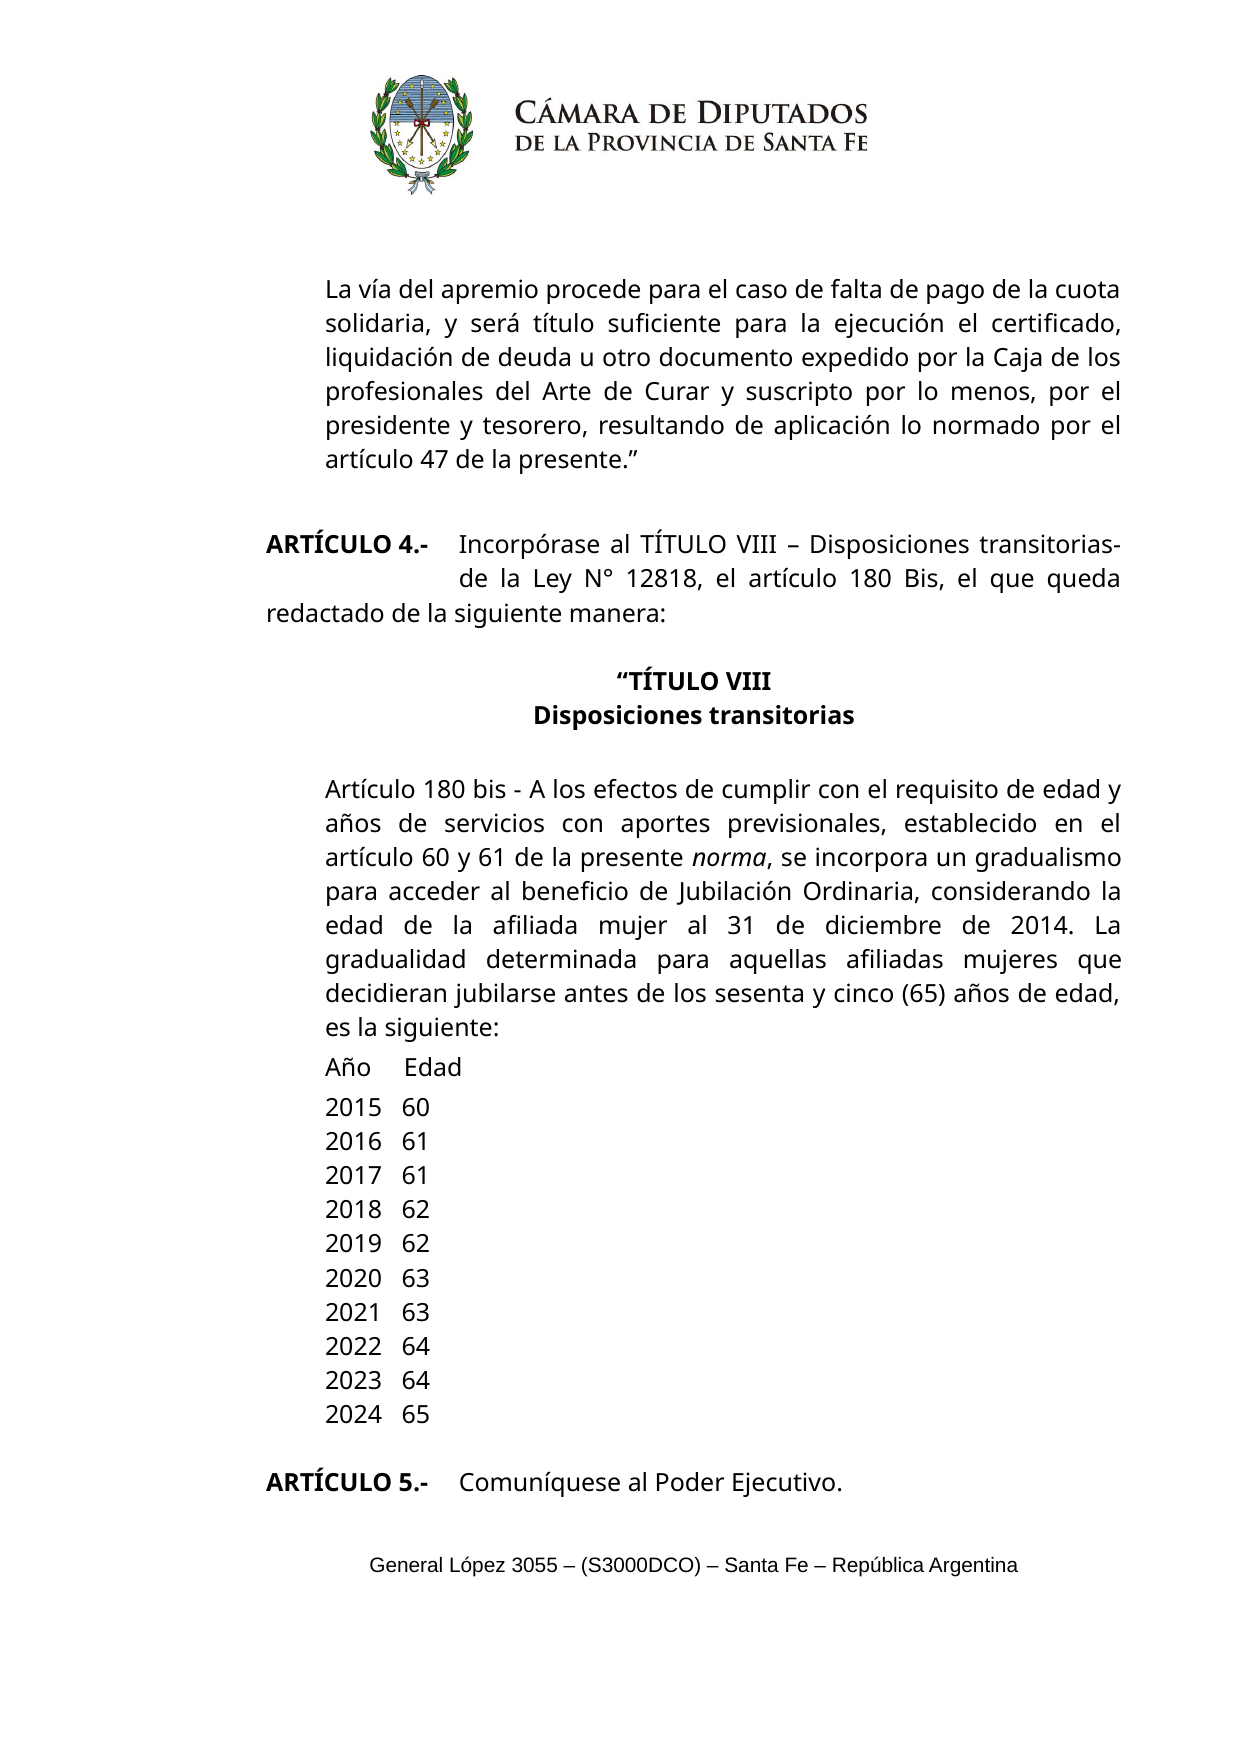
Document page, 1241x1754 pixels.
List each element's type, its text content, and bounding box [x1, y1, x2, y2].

text La vía del apremio procede para el caso de falta de pago de la cuota solidaria, y será título suﬁciente para la ejecución el certiﬁcado, liquidación de deuda u otro documento expedido por la Caja de los profesionales del Arte de Curar y suscripto por lo menos, por el presidente y tesorero, resultando de aplicación lo normado por el artículo 47 de la presente.” [325, 272, 1122, 476]
text 2022 64 [325, 1328, 1122, 1362]
text 2020 63 [325, 1260, 1122, 1294]
table_header ARTÍCULO 4.- [266, 527, 458, 577]
text Artículo 180 bis - A los efectos de cumplir con el requisito de edad y años de servicios con aportes previsionales, establecido en el artículo 60 y 61 de la presente norma, se incorpora un gradualismo para acceder al beneﬁcio de Jubilación Ordinaria, considerando la edad de la aﬁliada mujer al 31 de diciembre de 2014. La gradualidad determinada para aquellas aﬁliadas mujeres que decidieran jubilarse antes de los sesenta y cinco (65) años de edad, es la siguiente: [325, 771, 1122, 1044]
text Año Edad [325, 1050, 1122, 1084]
text 2023 64 [325, 1362, 1122, 1396]
text Comuníquese al Poder Ejecutivo. [266, 1464, 1122, 1499]
text 2019 62 [325, 1226, 1122, 1260]
table_header ARTÍCULO 5.- [266, 1465, 458, 1515]
text 2024 65 [325, 1396, 1122, 1431]
picture [370, 75, 868, 199]
text 2015 60 [325, 1090, 1122, 1124]
text 2017 61 [325, 1158, 1122, 1192]
text 2021 63 [325, 1294, 1122, 1328]
text 2016 61 [325, 1124, 1122, 1158]
text 2018 62 [325, 1192, 1122, 1226]
text “TÍTULO VIII [266, 663, 1122, 697]
text Incorpórase al TÍTULO VIII – Disposiciones transitorias- de la Ley N° 12818, el artículo 180 Bis, el que queda redactado de la siguiente manera: [266, 527, 1122, 629]
text Disposiciones transitorias [266, 697, 1122, 731]
